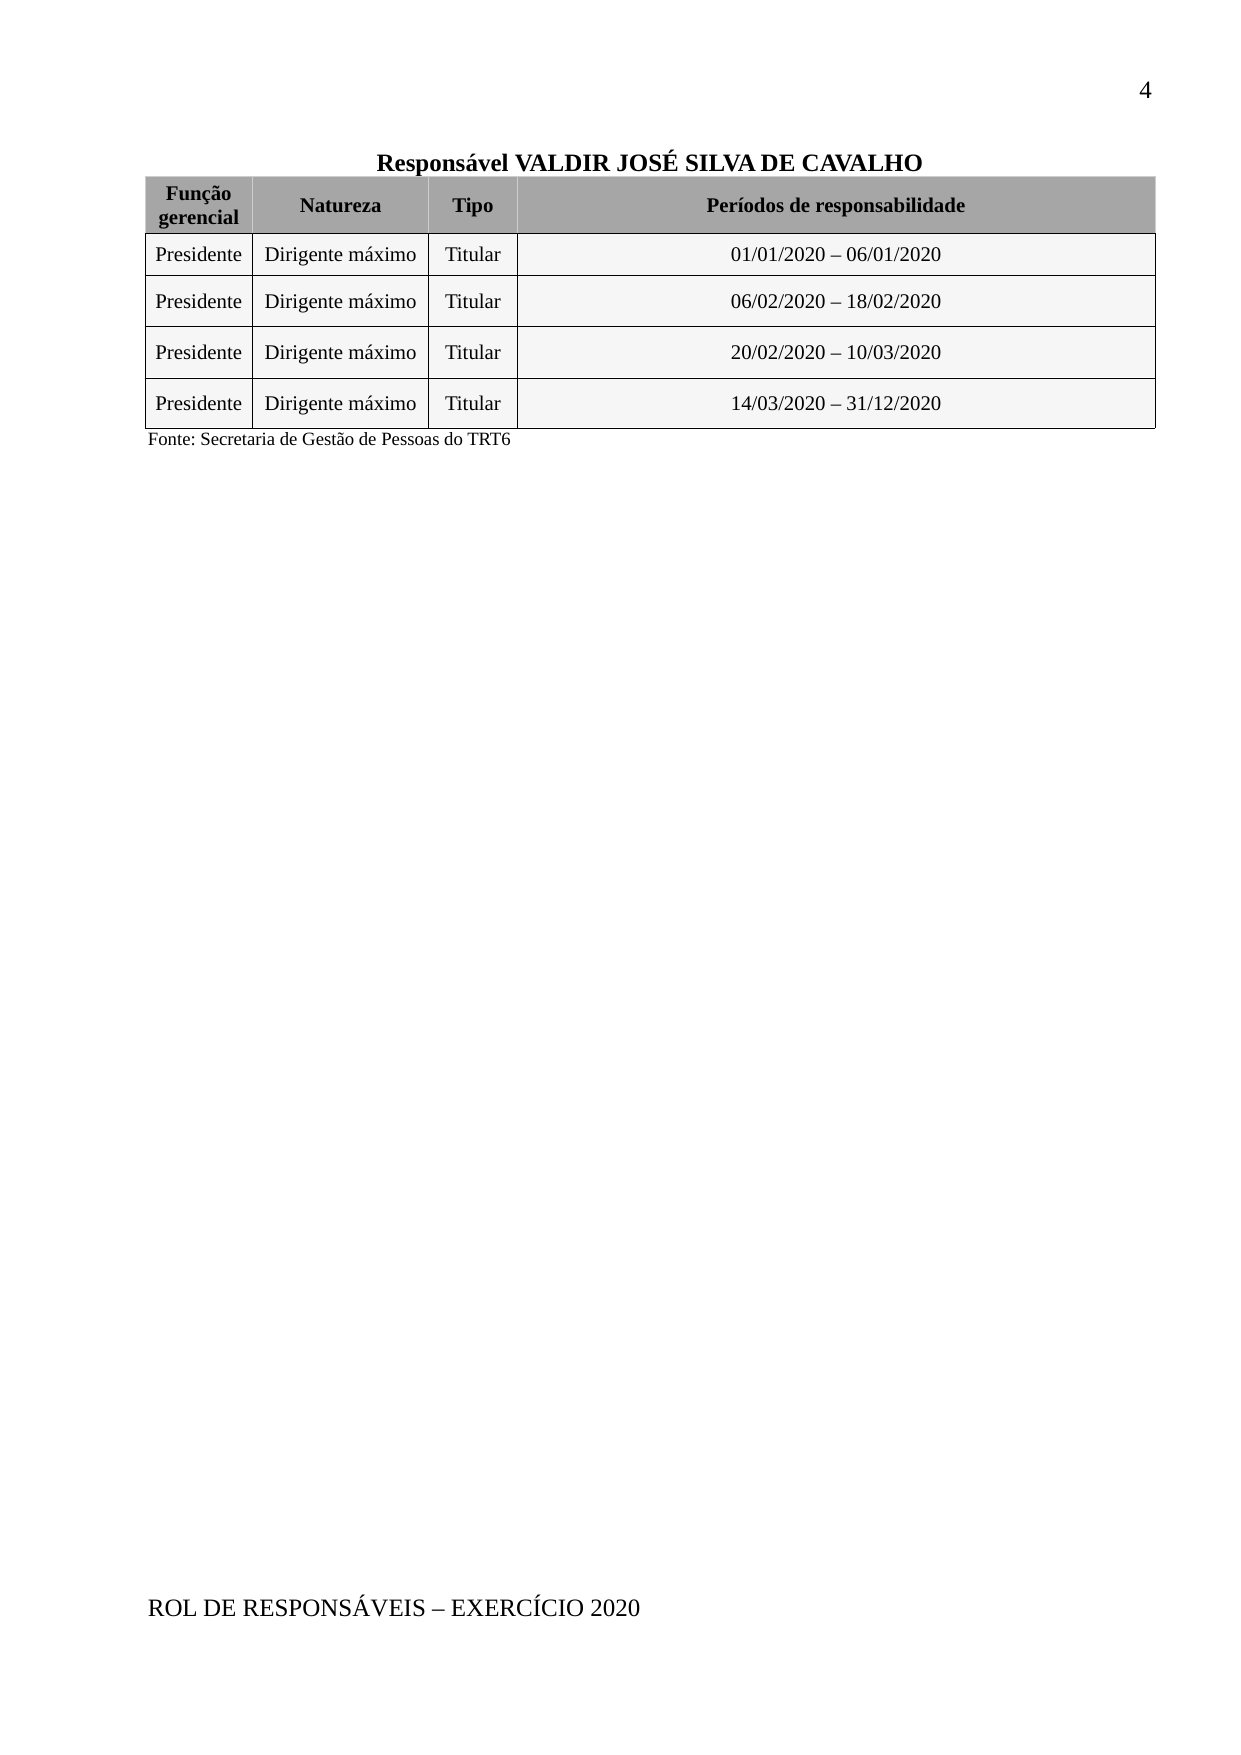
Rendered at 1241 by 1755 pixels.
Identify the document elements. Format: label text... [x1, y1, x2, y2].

table_cell Titular [429, 276, 517, 326]
table_cell Titular [429, 379, 517, 427]
table_cell Presidente [146, 327, 252, 377]
text Fonte: Secretaria de Gestão de Pessoas do TRT6 [148, 429, 1152, 449]
table_cell Titular [429, 327, 517, 377]
table_cell Dirigente máximo [253, 379, 428, 427]
table_cell 06/02/2020 – 18/02/2020 [518, 276, 1155, 326]
table_cell Dirigente máximo [253, 327, 428, 377]
table_cell 01/01/2020 – 06/01/2020 [518, 234, 1155, 275]
table_cell Titular [429, 234, 517, 275]
table_cell Presidente [146, 379, 252, 427]
table_cell Presidente [146, 276, 252, 326]
table_cell Dirigente máximo [253, 234, 428, 275]
table_header Natureza [253, 177, 428, 233]
table_cell 20/02/2020 – 10/03/2020 [518, 327, 1155, 377]
table_header Períodos de responsabilidade [518, 177, 1155, 233]
table_cell Dirigente máximo [253, 276, 428, 326]
table_header Tipo [429, 177, 517, 233]
table_header Função gerencial [146, 177, 252, 233]
table_cell Presidente [146, 234, 252, 275]
table_cell 14/03/2020 – 31/12/2020 [518, 379, 1155, 427]
subtitle Responsável VALDIR JOSÉ SILVA DE CAVALHO [148, 148, 1152, 176]
